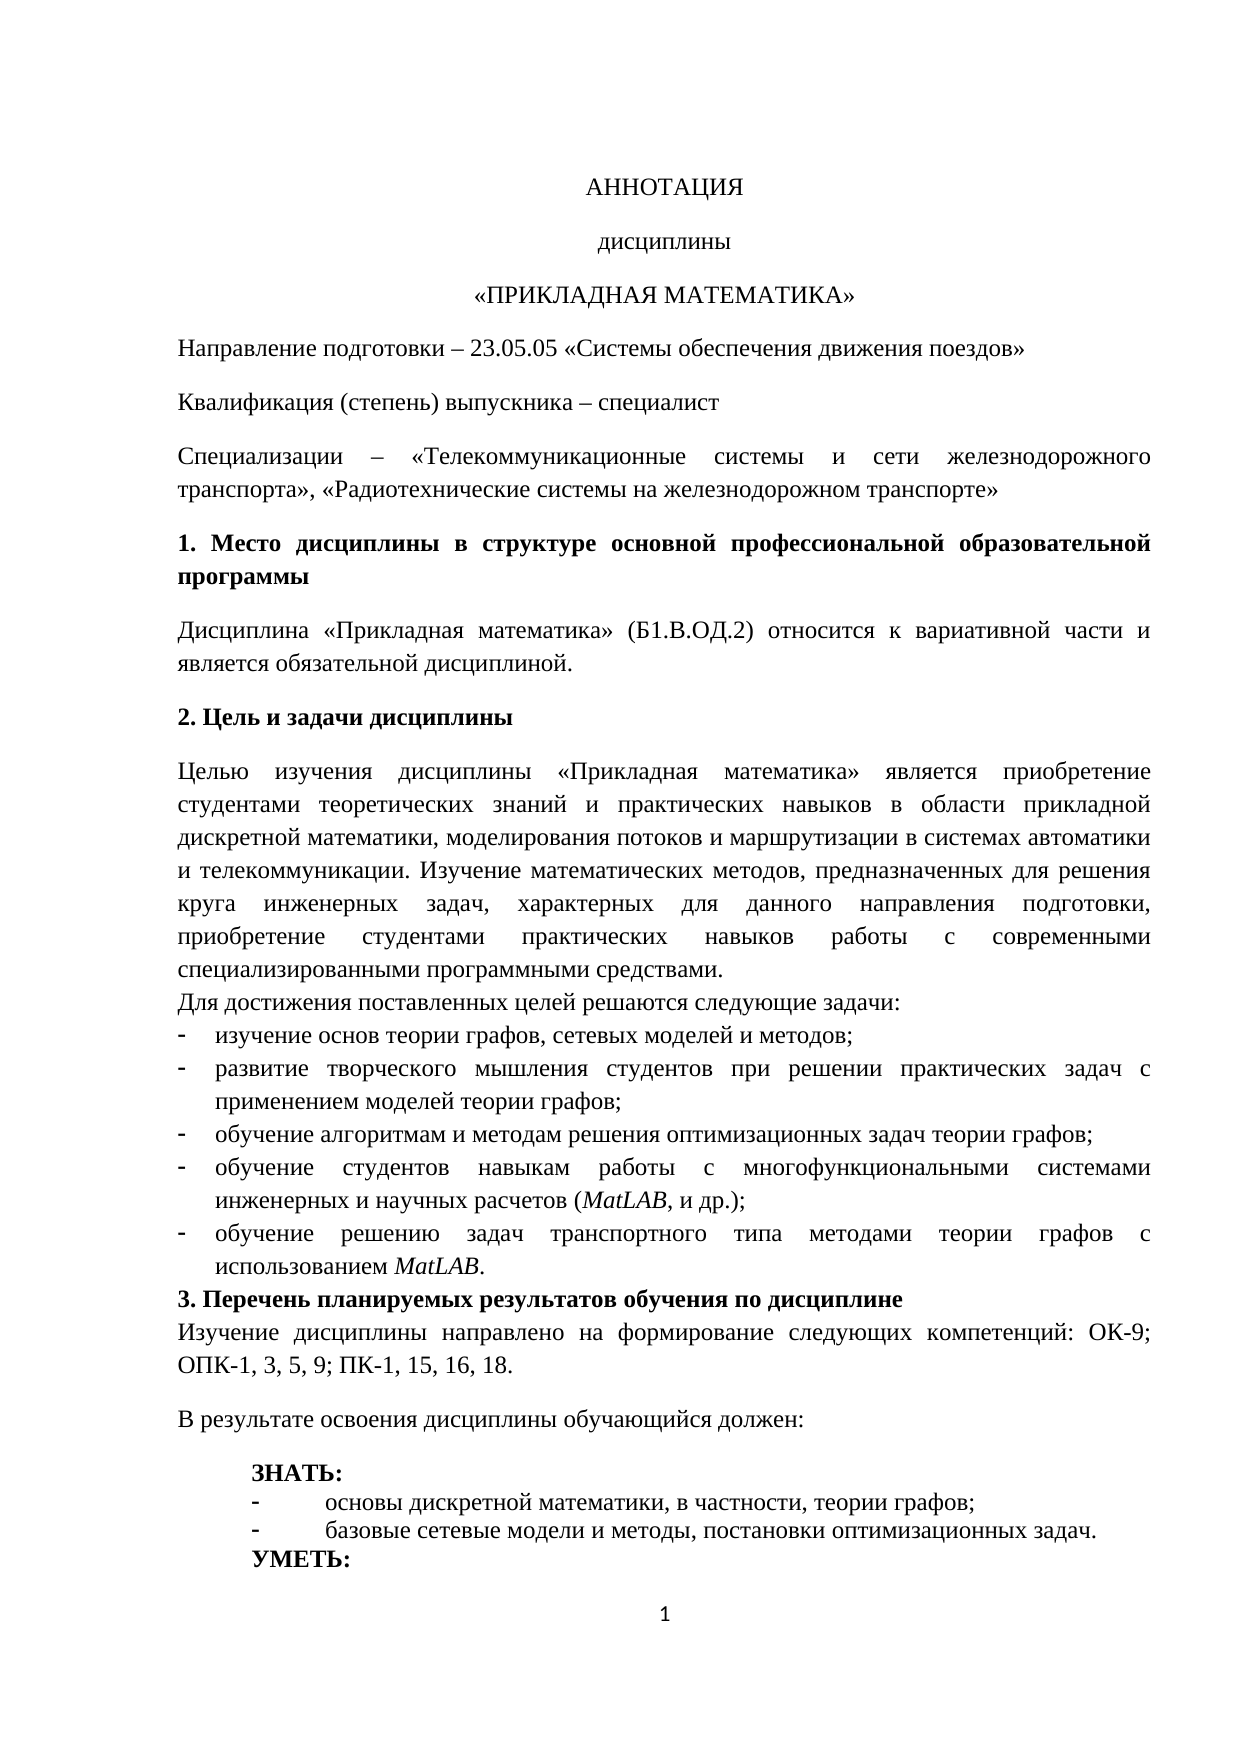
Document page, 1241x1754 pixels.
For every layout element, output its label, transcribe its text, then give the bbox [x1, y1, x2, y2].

text Целью изучения дисциплины «Прикладная математика» является приобретение студентами теоретических знаний и практических навыков в области прикладной дискретной математики, моделирования потоков и маршрутизации в системах автоматики и телекоммуникации. Изучение математических методов, предназначенных для решения круга инженерных задач, характерных для данного направления подготовки, приобретение студентами практических навыков работы с современными специализированными программными средствами. [177, 756, 1152, 983]
list основы дискретной математики, в частности, теории графов; [177, 1487, 1152, 1515]
list обучение алгоритмам и методам решения оптимизационных задач теории графов; [177, 1119, 1152, 1148]
text «ПРИКЛАДНАЯ МАТЕМАТИКА» [177, 280, 1152, 308]
list обучение решению задач транспортного типа методами теории графов с использованием MatLAB. [177, 1218, 1152, 1280]
text Специализации – «Телекоммуникационные системы и сети железнодорожного транспорта», «Радиотехнические системы на железнодорожном транспорте» [177, 441, 1152, 503]
text Квалификация (степень) выпускника – специалист [177, 387, 1152, 416]
text Дисциплина «Прикладная математика» (Б1.В.ОД.2) относится к вариативной части и является обязательной дисциплиной. [177, 615, 1152, 677]
list базовые сетевые модели и методы, постановки оптимизационных задач. [177, 1515, 1152, 1544]
text УМЕТЬ: [177, 1544, 1152, 1573]
text ЗНАТЬ: [177, 1458, 1152, 1487]
text В результате освоения дисциплины обучающийся должен: [177, 1404, 1152, 1433]
text Изучение дисциплины направлено на формирование следующих компетенций: ОК-9; ОПК-1, 3, 5, 9; ПК-1, 15, 16, 18. [177, 1317, 1152, 1379]
text дисциплины [177, 226, 1152, 254]
list развитие творческого мышления студентов при решении практических задач с применением моделей теории графов; [177, 1053, 1152, 1115]
text Направление подготовки – 23.05.05 «Системы обеспечения движения поездов» [177, 333, 1152, 362]
text 3. Перечень планируемых результатов обучения по дисциплине [177, 1284, 1152, 1313]
text 2. Цель и задачи дисциплины [177, 702, 1152, 731]
text Для достижения поставленных целей решаются следующие задачи: [177, 987, 1152, 1016]
text АННОТАЦИЯ [177, 172, 1152, 201]
text 1. Место дисциплины в структуре основной профессиональной образовательной программы [177, 528, 1152, 590]
list обучение студентов навыкам работы с многофункциональными системами инженерных и научных расчетов (MatLAB, и др.); [177, 1152, 1152, 1214]
list изучение основ теории графов, сетевых моделей и методов; [177, 1020, 1152, 1049]
